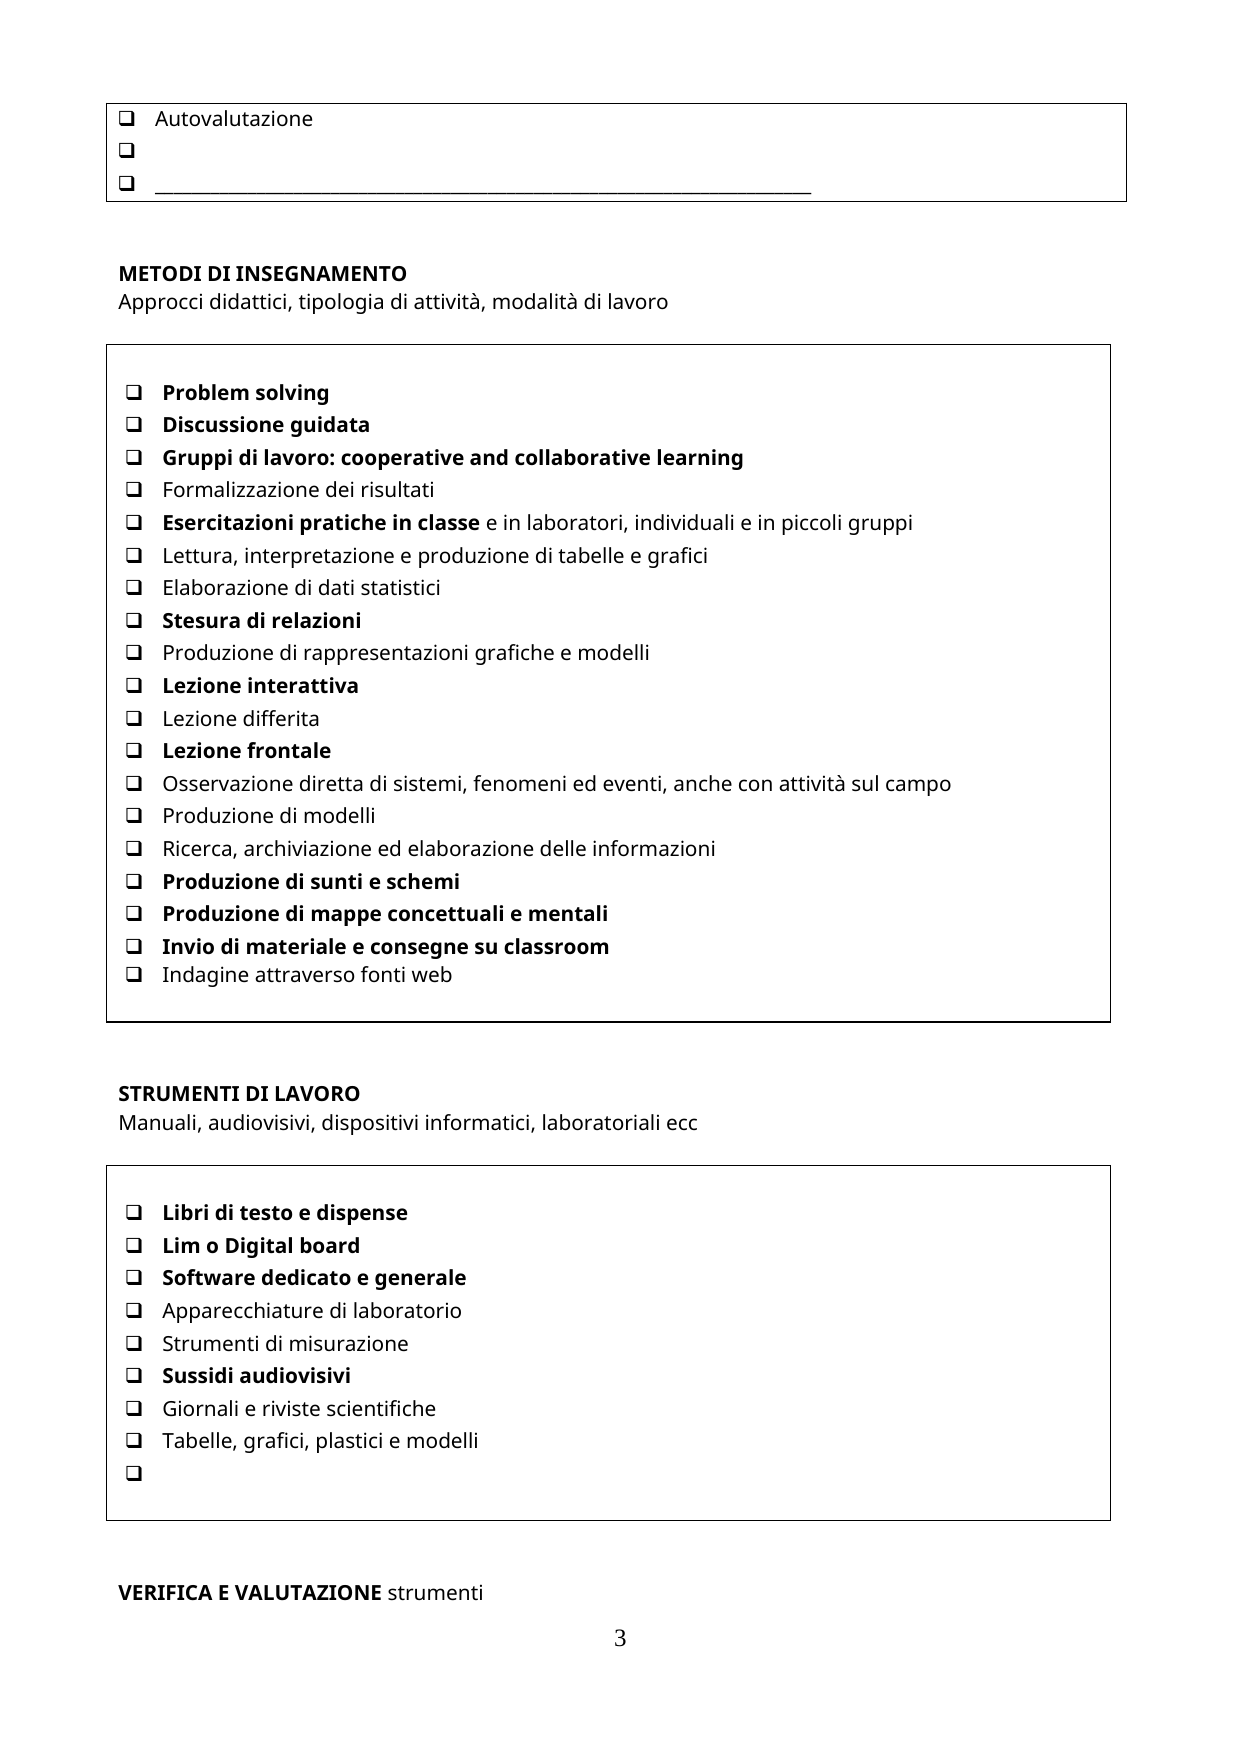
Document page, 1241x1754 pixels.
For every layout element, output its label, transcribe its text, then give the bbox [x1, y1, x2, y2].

text Manuali, audiovisivi, dispositivi informatici, laboratoriali ecc [118, 1108, 1027, 1136]
table_header Capacità espositiva e uso del linguaggio settoriale Rispetto della consegna: completezza, pertinenza, organizzazione Uso degli strumenti tecnologici Capacità di trasferire i saperi acquisiti Ricerca e gestione delle informazioni Autonomia Creatività Relazione con gli adulti e con i pari Motivazione Cooperazione e responsabilità nell’assumere impegni e nel rispettare i tempi Autovalutazione _______________________________________________________________________ [107, 104, 1126, 201]
text STRUMENTI DI LAVORO [118, 1079, 1027, 1108]
table_header Libri di testo e dispense Lim o Digital board Software dedicato e generale Apparecchiature di laboratorio Strumenti di misurazione Sussidi audiovisivi Giornali e riviste scientifiche Tabelle, grafici, plastici e modelli [107, 1166, 1110, 1520]
text VERIFICA E VALUTAZIONE strumenti [118, 1578, 1027, 1607]
table_header Problem solving Discussione guidata Gruppi di lavoro: cooperative and collaborative learning Formalizzazione dei risultati Esercitazioni pratiche in classe e in laboratori, individuali e in piccoli gruppi Lettura, interpretazione e produzione di tabelle e grafici Elaborazione di dati statistici Stesura di relazioni Produzione di rappresentazioni grafiche e modelli Lezione interattiva Lezione differita Lezione frontale Osservazione diretta di sistemi, fenomeni ed eventi, anche con attività sul campo Produzione di modelli Ricerca, archiviazione ed elaborazione delle informazioni Produzione di sunti e schemi Produzione di mappe concettuali e mentali Invio di materiale e consegne su classroom Indagine attraverso fonti web [107, 345, 1110, 1021]
text METODI DI INSEGNAMENTO [118, 259, 1122, 287]
subtitle Approcci didattici, tipologia di attività, modalità di lavoro [118, 287, 1122, 316]
